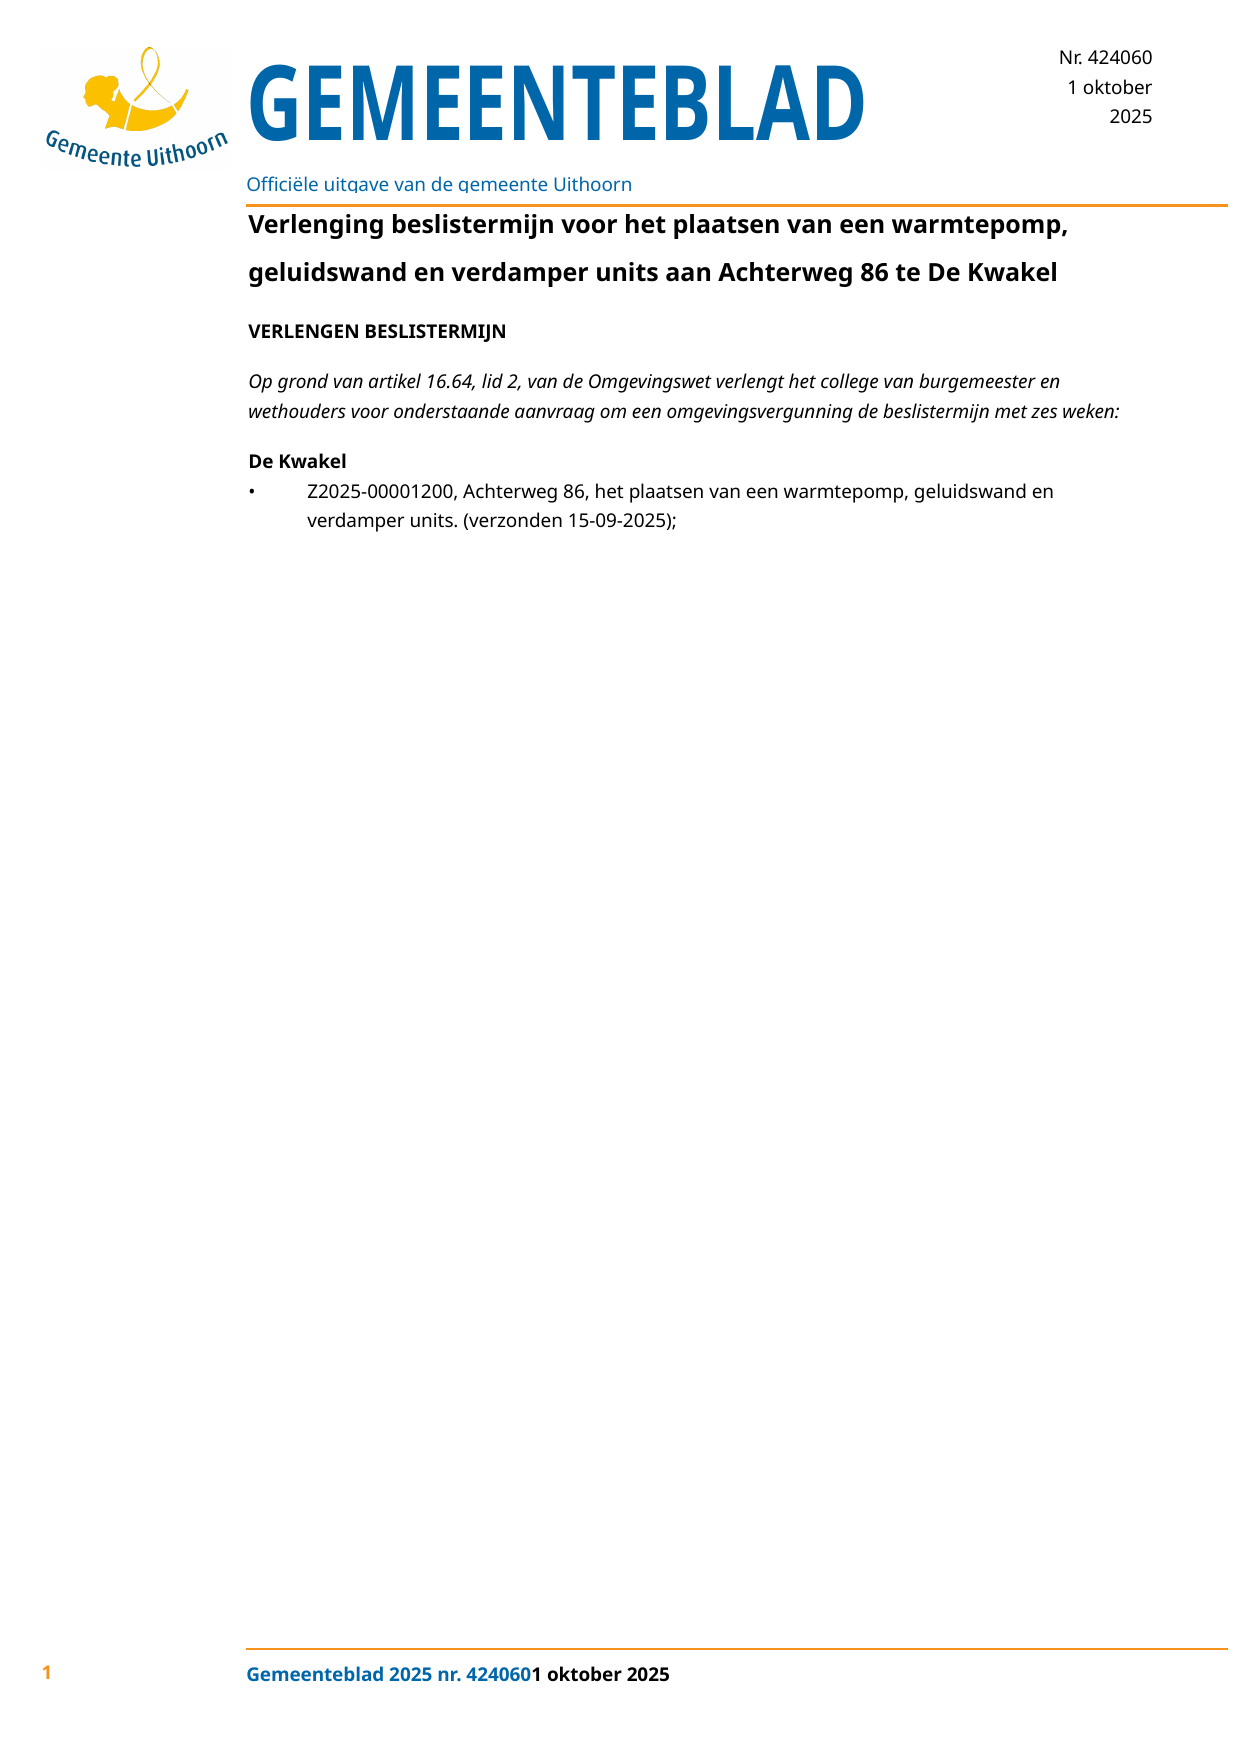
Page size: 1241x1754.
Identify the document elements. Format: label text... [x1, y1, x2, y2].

text De Kwakel [248, 448, 1152, 474]
picture [41, 47, 231, 172]
text Op grond van artikel 16.64, lid 2, van de Omgevingswet verlengt het college van burgemeester en wethouders voor onderstaande aanvraag om een omgevingsvergunning de beslistermijn met zes weken: [248, 368, 1152, 424]
text Verlenging beslistermijn voor het plaatsen van een warmtepomp, geluidswand en verdamper units aan Achterweg 86 te De Kwakel [248, 207, 1152, 288]
list Z2025-00001200, Achterweg 86, het plaatsen van een warmtepomp, geluidswand en verdamper units. (verzonden 15-09-2025); [248, 478, 1152, 533]
text VERLENGEN BESLISTERMIJN [248, 318, 1152, 344]
